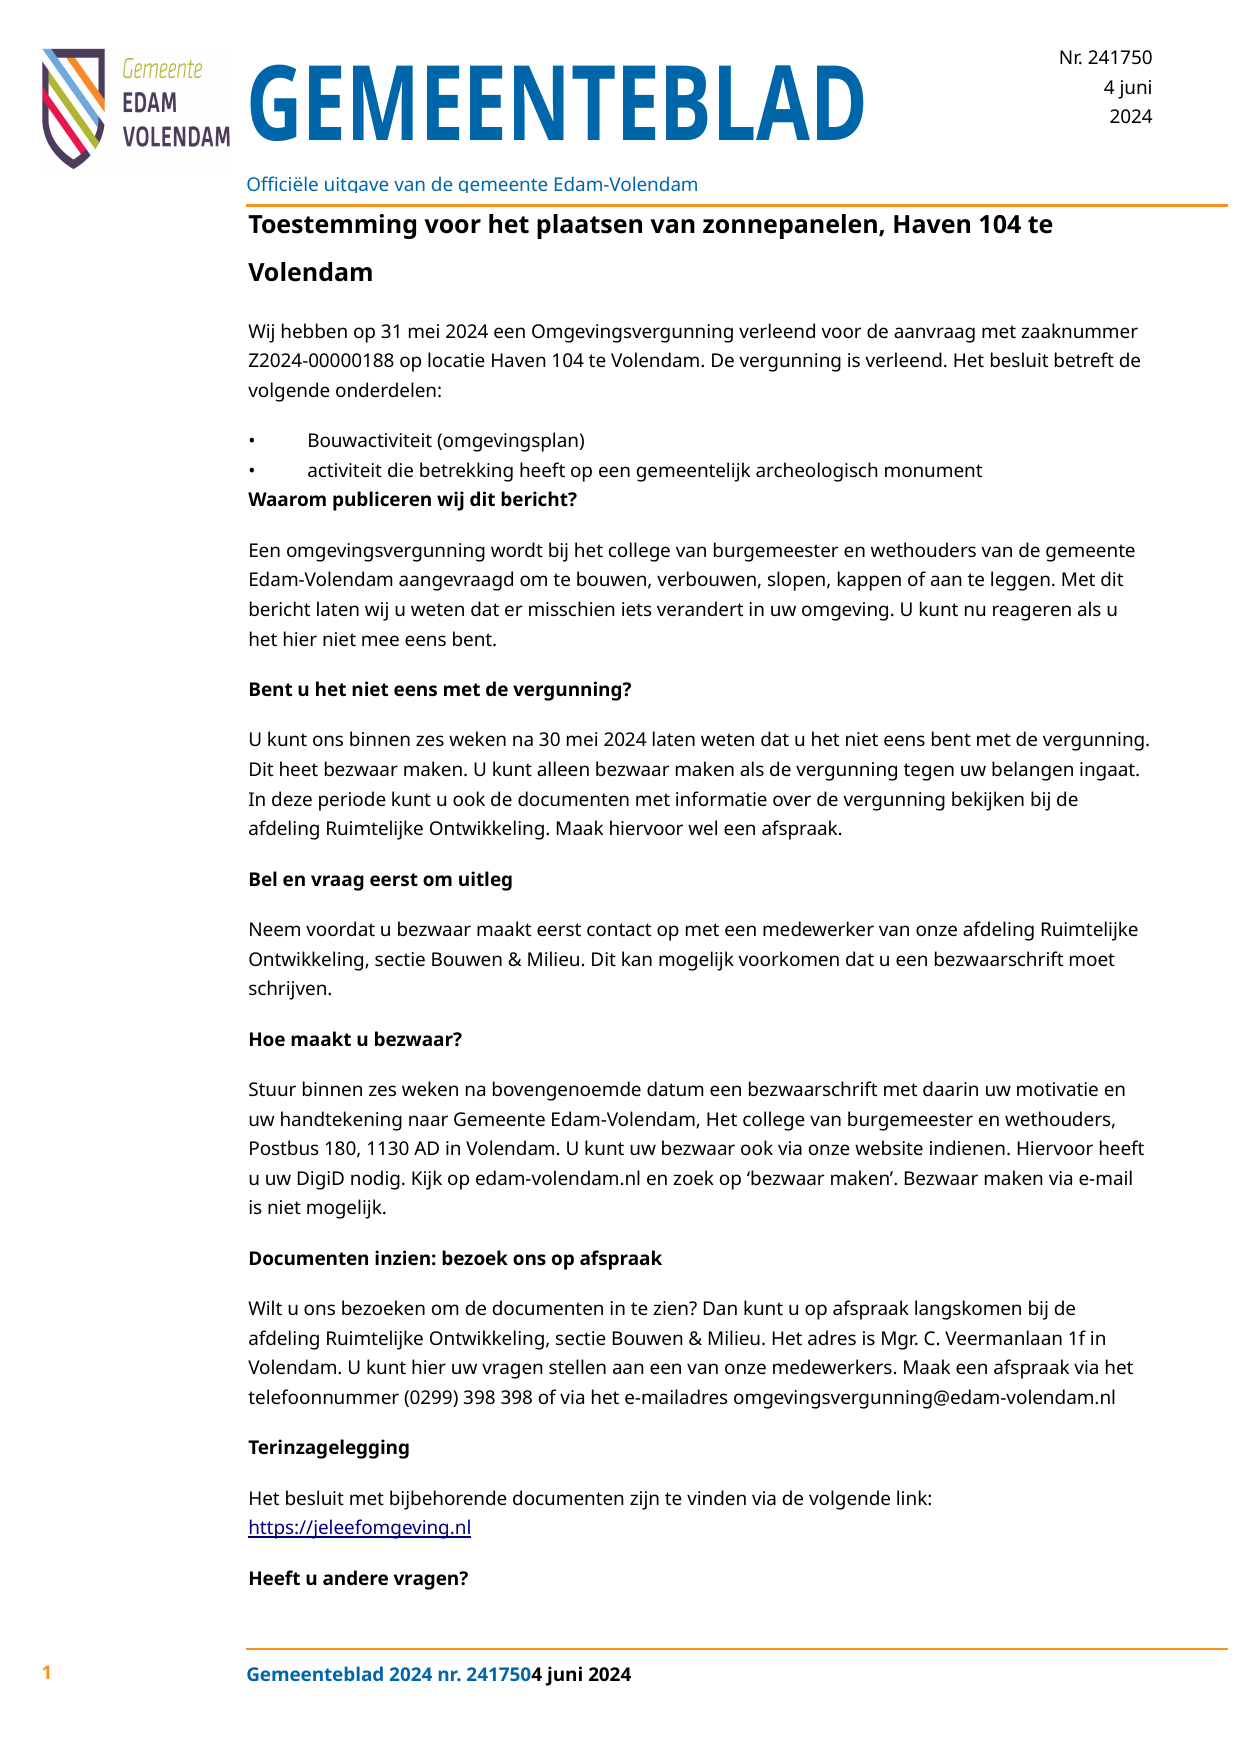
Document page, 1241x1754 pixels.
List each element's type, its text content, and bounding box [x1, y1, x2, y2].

text Een omgevingsvergunning wordt bij het college van burgemeester en wethouders van de gemeente Edam-Volendam aangevraagd om te bouwen, verbouwen, slopen, kappen of aan te leggen. Met dit bericht laten wij u weten dat er misschien iets verandert in uw omgeving. U kunt nu reageren als u het hier niet mee eens bent. [248, 537, 1152, 652]
text Heeft u andere vragen? [248, 1565, 1152, 1591]
text Documenten inzien: bezoek ons op afspraak [248, 1245, 1152, 1271]
text Bel en vraag eerst om uitleg [248, 866, 1152, 892]
text Wij hebben op 31 mei 2024 een Omgevingsvergunning verleend voor de aanvraag met zaaknummer Z2024-00000188 op locatie Haven 104 te Volendam. De vergunning is verleend. Het besluit betreft de volgende onderdelen: [248, 318, 1152, 403]
list activiteit die betrekking heeft op een gemeentelijk archeologisch monument [248, 457, 1152, 483]
text Waarom publiceren wij dit bericht? [248, 487, 1152, 512]
text Hoe maakt u bezwaar? [248, 1026, 1152, 1052]
list Bouwactiviteit (omgevingsplan) [248, 427, 1152, 453]
text Terinzagelegging [248, 1434, 1152, 1460]
text U kunt ons binnen zes weken na 30 mei 2024 laten weten dat u het niet eens bent met de vergunning. Dit heet bezwaar maken. U kunt alleen bezwaar maken als de vergunning tegen uw belangen ingaat. In deze periode kunt u ook de documenten met informatie over de vergunning bekijken bij de afdeling Ruimtelijke Ontwikkeling. Maak hiervoor wel een afspraak. [248, 727, 1152, 841]
text Het besluit met bijbehorende documenten zijn te vinden via de volgende link: https://jeleefomgeving.nl [248, 1485, 1152, 1540]
picture [41, 47, 231, 172]
text Toestemming voor het plaatsen van zonnepanelen, Haven 104 te Volendam [248, 207, 1152, 288]
text Neem voordat u bezwaar maakt eerst contact op met een medewerker van onze afdeling Ruimtelijke Ontwikkeling, sectie Bouwen & Milieu. Dit kan mogelijk voorkomen dat u een bezwaarschrift moet schrijven. [248, 916, 1152, 1001]
text Bent u het niet eens met de vergunning? [248, 676, 1152, 702]
text Wilt u ons bezoeken om de documenten in te zien? Dan kunt u op afspraak langskomen bij de afdeling Ruimtelijke Ontwikkeling, sectie Bouwen & Milieu. Het adres is Mgr. C. Veermanlaan 1f in Volendam. U kunt hier uw vragen stellen aan een van onze medewerkers. Maak een afspraak via het telefoonnummer (0299) 398 398 of via het e-mailadres omgevingsvergunning@edam-volendam.nl [248, 1295, 1152, 1410]
text Stuur binnen zes weken na bovengenoemde datum een bezwaarschrift met daarin uw motivatie en uw handtekening naar Gemeente Edam-Volendam, Het college van burgemeester en wethouders, Postbus 180, 1130 AD in Volendam. U kunt uw bezwaar ook via onze website indienen. Hiervoor heeft u uw DigiD nodig. Kijk op edam-volendam.nl en zoek op ‘bezwaar maken’. Bezwaar maken via e-mail is niet mogelijk. [248, 1076, 1152, 1220]
